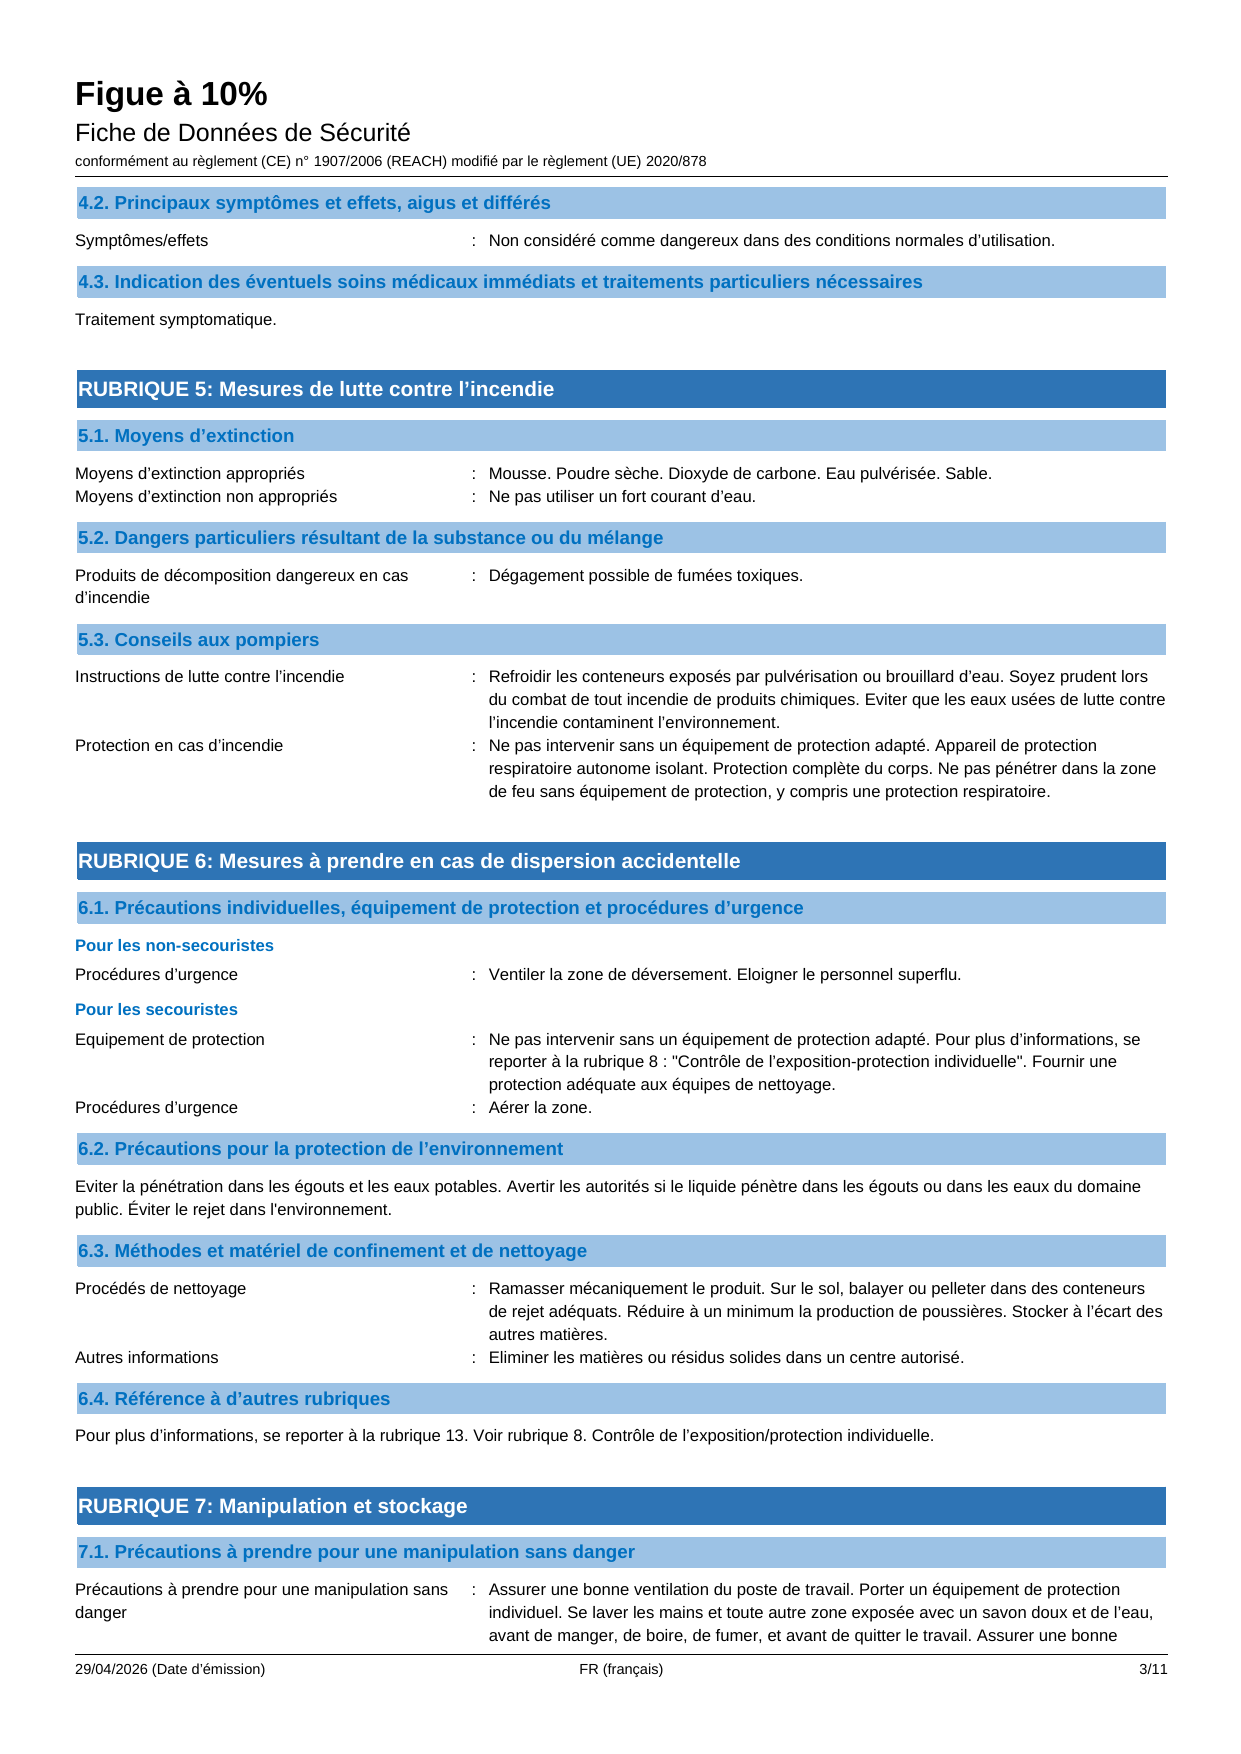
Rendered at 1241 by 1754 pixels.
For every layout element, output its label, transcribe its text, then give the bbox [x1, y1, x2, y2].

table_header : [459, 565, 488, 611]
table_header : [459, 1279, 488, 1347]
table_header : [459, 965, 488, 988]
table_cell : [459, 1348, 488, 1370]
table_header Equipement de protection [75, 1029, 459, 1098]
table_header : [459, 464, 488, 486]
table_cell Autres informations [75, 1348, 459, 1370]
table_cell : [459, 736, 488, 804]
subtitle RUBRIQUE 7: Manipulation et stockage [79, 1488, 1165, 1524]
subtitle 6.3. Méthodes et matériel de confinement et de nettoyage [79, 1236, 1165, 1266]
text Pour plus d’informations, se reporter à la rubrique 13. Voir rubrique 8. Contrôle de l’exposition/protection individuelle. [75, 1426, 1165, 1445]
table_header Produits de décomposition dangereux en cas d’incendie [75, 565, 459, 611]
table_cell Ne pas intervenir sans un équipement de protection adapté. Appareil de protection respiratoire autonome isolant. Protection complète du corps. Ne pas pénétrer dans la zone de feu sans équipement de protection, y compris une protection respiratoire. [489, 736, 1168, 804]
subtitle 5.2. Dangers particuliers résultant de la substance ou du mélange [79, 523, 1165, 552]
table_cell Eliminer les matières ou résidus solides dans un centre autorisé. [489, 1348, 1168, 1370]
table_header Mousse. Poudre sèche. Dioxyde de carbone. Eau pulvérisée. Sable. [489, 464, 1168, 486]
subtitle 6.2. Précautions pour la protection de l’environnement [79, 1135, 1165, 1164]
table_header Instructions de lutte contre l’incendie [75, 667, 459, 736]
table_cell : [459, 486, 488, 509]
table_header Symptômes/effets [75, 231, 459, 254]
table_header Refroidir les conteneurs exposés par pulvérisation ou brouillard d’eau. Soyez prudent lors du combat de tout incendie de produits chimiques. Eviter que les eaux usées de lutte contre l’incendie contaminent l’environnement. [489, 667, 1168, 736]
subtitle 5.1. Moyens d’extinction [79, 421, 1165, 450]
table_header : [459, 1029, 488, 1098]
table_cell Procédures d’urgence [75, 1098, 459, 1121]
table_header Précautions à prendre pour une manipulation sans danger [75, 1580, 459, 1645]
table_header : [459, 231, 488, 254]
table_header Procédés de nettoyage [75, 1279, 459, 1347]
table_header Ne pas intervenir sans un équipement de protection adapté. Pour plus d’informations, se reporter à la rubrique 8 : "Contrôle de l’exposition-protection individuelle". Fournir une protection adéquate aux équipes de nettoyage. [489, 1029, 1168, 1098]
table_cell Moyens d’extinction non appropriés [75, 486, 459, 509]
subtitle 6.4. Référence à d’autres rubriques [79, 1384, 1165, 1413]
subtitle 4.2. Principaux symptômes et effets, aigus et différés [79, 189, 1165, 218]
table_header Non considéré comme dangereux dans des conditions normales d’utilisation. [489, 231, 1168, 254]
text Traitement symptomatique. [75, 310, 1165, 329]
subtitle 5.3. Conseils aux pompiers [79, 625, 1165, 654]
table_header Procédures d’urgence [75, 965, 459, 988]
table_cell Protection en cas d’incendie [75, 736, 459, 804]
table_cell : [459, 1098, 488, 1121]
table_cell Aérer la zone. [489, 1098, 1168, 1121]
table_cell Ne pas utiliser un fort courant d’eau. [489, 486, 1168, 509]
table_header Assurer une bonne ventilation du poste de travail. Porter un équipement de protection individuel. Se laver les mains et toute autre zone exposée avec un savon doux et de l’eau, avant de manger, de boire, de fumer, et avant de quitter le travail. Assurer une bonne [489, 1580, 1168, 1645]
subtitle Pour les non-secouristes [75, 936, 1165, 955]
subtitle Pour les secouristes [75, 1000, 1165, 1019]
text Eviter la pénétration dans les égouts et les eaux potables. Avertir les autorités si le liquide pénètre dans les égouts ou dans les eaux du domaine public. Éviter le rejet dans l'environnement. [75, 1177, 1165, 1219]
subtitle 7.1. Précautions à prendre pour une manipulation sans danger [79, 1538, 1165, 1567]
table_header Dégagement possible de fumées toxiques. [489, 565, 1168, 611]
subtitle 6.1. Précautions individuelles, équipement de protection et procédures d’urgence [79, 893, 1165, 923]
table_header Ramasser mécaniquement le produit. Sur le sol, balayer ou pelleter dans des conteneurs de rejet adéquats. Réduire à un minimum la production de poussières. Stocker à l’écart des autres matières. [489, 1279, 1168, 1347]
subtitle RUBRIQUE 6: Mesures à prendre en cas de dispersion accidentelle [79, 843, 1165, 879]
table_header Moyens d’extinction appropriés [75, 464, 459, 486]
table_header : [459, 667, 488, 736]
subtitle RUBRIQUE 5: Mesures de lutte contre l’incendie [79, 371, 1165, 407]
subtitle 4.3. Indication des éventuels soins médicaux immédiats et traitements particuliers nécessaires [79, 267, 1165, 297]
table_header : [459, 1580, 488, 1645]
table_header Ventiler la zone de déversement. Eloigner le personnel superflu. [489, 965, 1168, 988]
